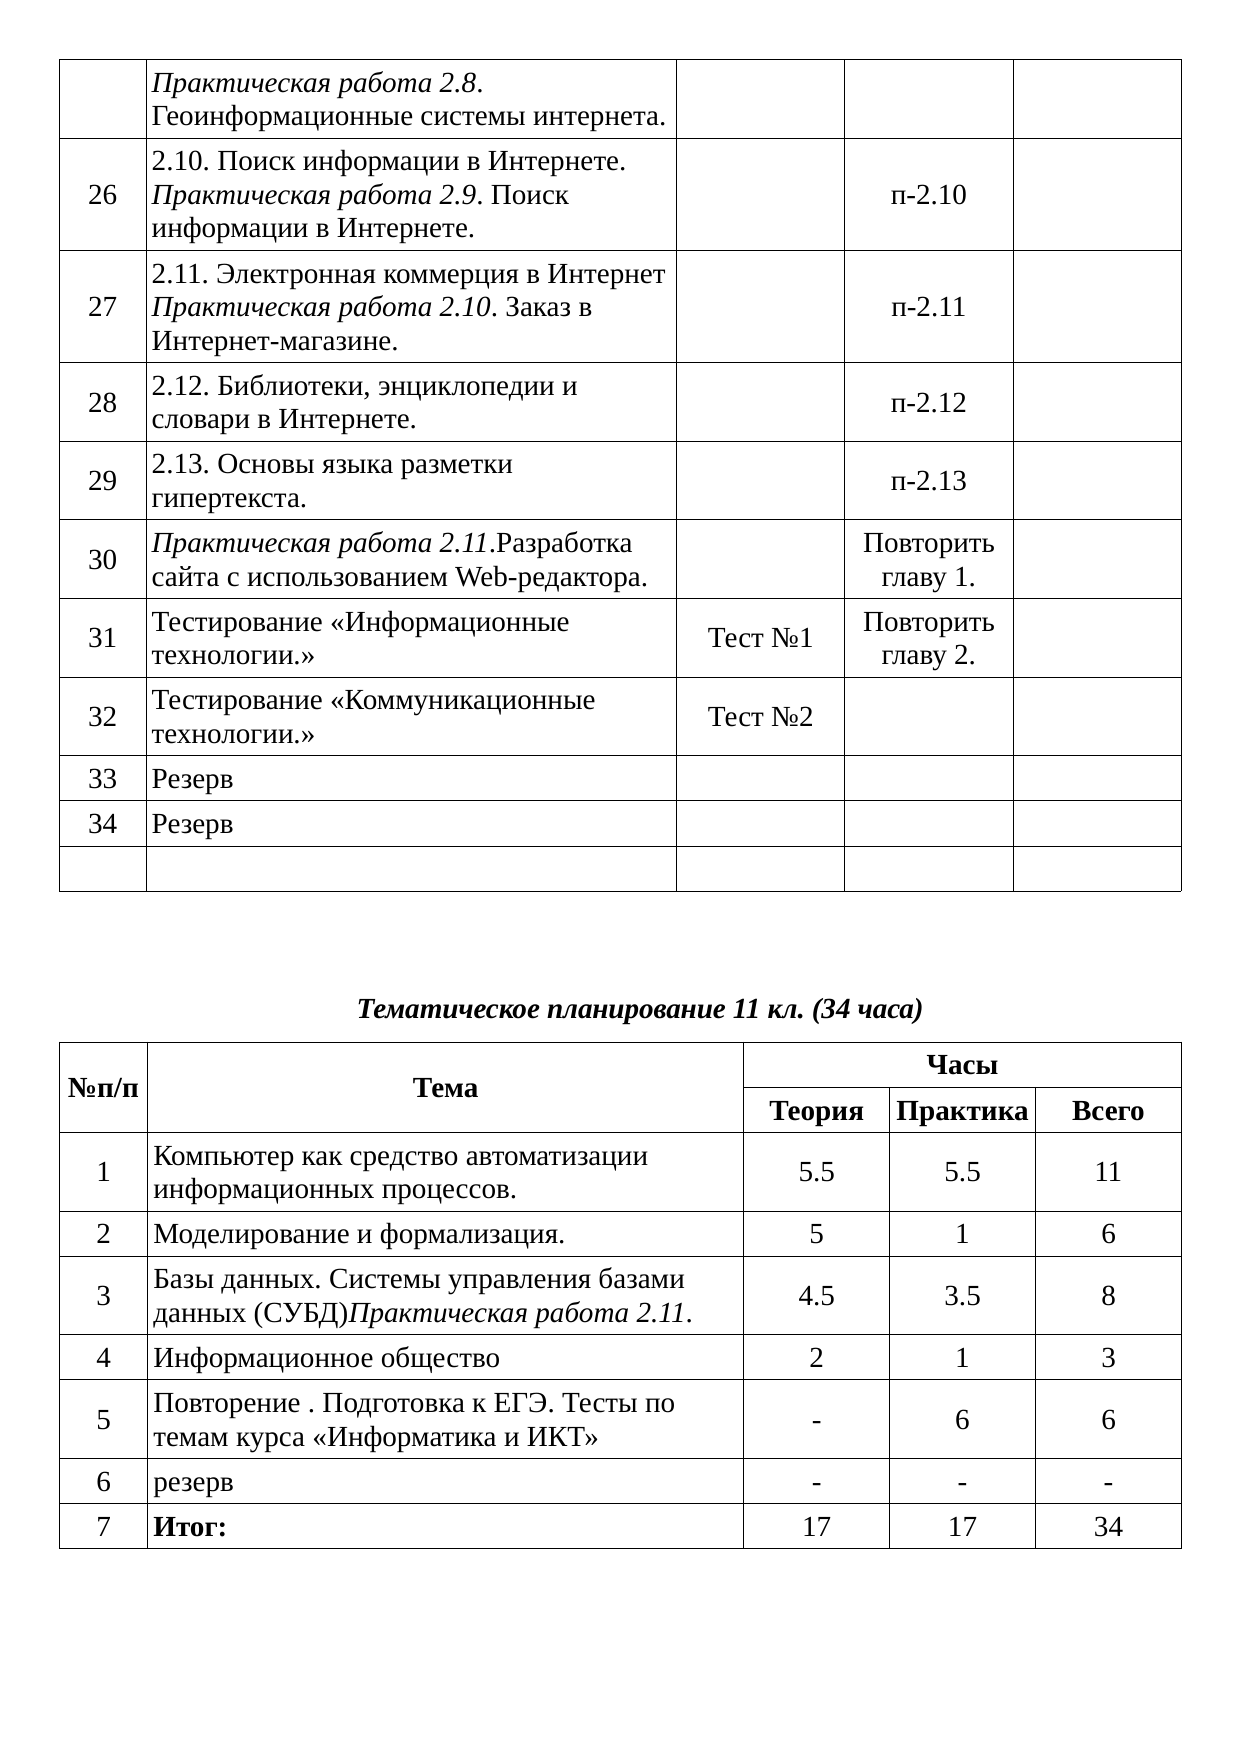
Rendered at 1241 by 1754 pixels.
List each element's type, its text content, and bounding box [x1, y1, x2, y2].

table_cell Резерв [147, 801, 676, 846]
table_cell [677, 801, 844, 846]
table_header №п/п [60, 1043, 147, 1132]
table_cell [1014, 139, 1181, 250]
table_cell 11 [1036, 1133, 1181, 1211]
table_cell 3 [60, 1257, 147, 1334]
table_cell [845, 801, 1013, 846]
table_cell 2.12. Библиотеки, энциклопедии и словари в Интернете. [147, 363, 676, 441]
table_cell [1014, 251, 1181, 362]
table_cell Повторить главу 1. [845, 520, 1013, 598]
table_cell п-2.12 [845, 363, 1013, 441]
table_cell 2 [60, 1212, 147, 1256]
table_cell 3 [1036, 1335, 1181, 1379]
table_cell Базы данных. Системы управления базами данных (СУБД)Практическая работа 2.11. [148, 1257, 743, 1334]
table_cell [845, 60, 1013, 138]
table_cell Практическая работа 2.8. Геоинформационные системы интернета. [147, 60, 676, 138]
table_cell 17 [890, 1504, 1035, 1548]
table_cell 3,5 [890, 1257, 1035, 1334]
table_cell 28 [60, 363, 146, 441]
table_cell 26 [60, 139, 146, 250]
table_cell 2.10. Поиск информации в Интернете. Практическая работа 2.9. Поиск информации в Интернете. [147, 139, 676, 250]
table_cell п-2.11 [845, 251, 1013, 362]
table_cell Практика [890, 1088, 1035, 1132]
table_cell [677, 520, 844, 598]
table_cell Повторение . Подготовка к ЕГЭ. Тесты по темам курса «Информатика и ИКТ» [148, 1380, 743, 1458]
table_cell 1 [890, 1212, 1035, 1256]
table_cell [147, 847, 676, 891]
table_cell 2.13. Основы языка разметки гипертекста. [147, 442, 676, 519]
table_cell [845, 678, 1013, 755]
table_cell 6 [1036, 1380, 1181, 1458]
table_cell [677, 251, 844, 362]
table_cell 1 [890, 1335, 1035, 1379]
table_cell - [744, 1459, 889, 1503]
table_cell 5,5 [890, 1133, 1035, 1211]
table_cell 8 [1036, 1257, 1181, 1334]
table_cell 5 [744, 1212, 889, 1256]
table_cell 6 [890, 1380, 1035, 1458]
table_cell [677, 756, 844, 800]
table_cell [1014, 801, 1181, 846]
table_cell 34 [1036, 1504, 1181, 1548]
table_cell Итог: [148, 1504, 743, 1548]
table_cell 32 [60, 678, 146, 755]
table_cell [677, 363, 844, 441]
table_cell [1014, 678, 1181, 755]
table_cell Теория [744, 1088, 889, 1132]
table_header Тема [148, 1043, 743, 1132]
table_cell [1014, 756, 1181, 800]
table_cell 6 [60, 1459, 147, 1503]
table_cell Резерв [147, 756, 676, 800]
table_cell резерв [148, 1459, 743, 1503]
table_cell Компьютер как средство автоматизации информационных процессов. [148, 1133, 743, 1211]
table_cell 31 [60, 599, 146, 677]
table_cell п-2.13 [845, 442, 1013, 519]
table_cell Практическая работа 2.11.Разработка сайта с использованием Web-редактора. [147, 520, 676, 598]
table_cell [1014, 847, 1181, 891]
table_cell Всего [1036, 1088, 1181, 1132]
table_cell - [1036, 1459, 1181, 1503]
table_cell Тестирование «Коммуникационные технологии.» [147, 678, 676, 755]
table_cell [677, 60, 844, 138]
table_cell 6 [1036, 1212, 1181, 1256]
table_cell 4,5 [744, 1257, 889, 1334]
table_cell 2.11. Электронная коммерция в Интернет Практическая работа 2.10. Заказ в Интернет-магазине. [147, 251, 676, 362]
table_cell 5 [60, 1380, 147, 1458]
table_cell 7 [60, 1504, 147, 1548]
table_cell 5,5 [744, 1133, 889, 1211]
table_cell [1014, 599, 1181, 677]
table_cell 29 [60, 442, 146, 519]
table_cell [1014, 363, 1181, 441]
table_cell Моделирование и формализация. [148, 1212, 743, 1256]
table_cell [677, 442, 844, 519]
table_cell 34 [60, 801, 146, 846]
table_cell Тест №2 [677, 678, 844, 755]
table_cell 27 [60, 251, 146, 362]
table_cell [677, 139, 844, 250]
table_cell [845, 847, 1013, 891]
table_cell [845, 756, 1013, 800]
table_cell [677, 847, 844, 891]
table_cell 2 [744, 1335, 889, 1379]
table_cell 1 [60, 1133, 147, 1211]
table_cell Повторить главу 2. [845, 599, 1013, 677]
table_header Часы [744, 1043, 1181, 1087]
table_cell [1014, 442, 1181, 519]
table_cell - [890, 1459, 1035, 1503]
table_cell [1014, 60, 1181, 138]
table_cell 33 [60, 756, 146, 800]
table_cell [1014, 520, 1181, 598]
table_cell Информационное общество [148, 1335, 743, 1379]
table_cell [60, 60, 146, 138]
table_cell 4 [60, 1335, 147, 1379]
table_cell Тестирование «Информационные технологии.» [147, 599, 676, 677]
text Тематическое планирование 11 кл. (34 часа) [103, 991, 1180, 1025]
table_cell 17 [744, 1504, 889, 1548]
table_cell п-2.10 [845, 139, 1013, 250]
table_cell 30 [60, 520, 146, 598]
table_cell [60, 847, 146, 891]
table_cell - [744, 1380, 889, 1458]
table_cell Тест №1 [677, 599, 844, 677]
